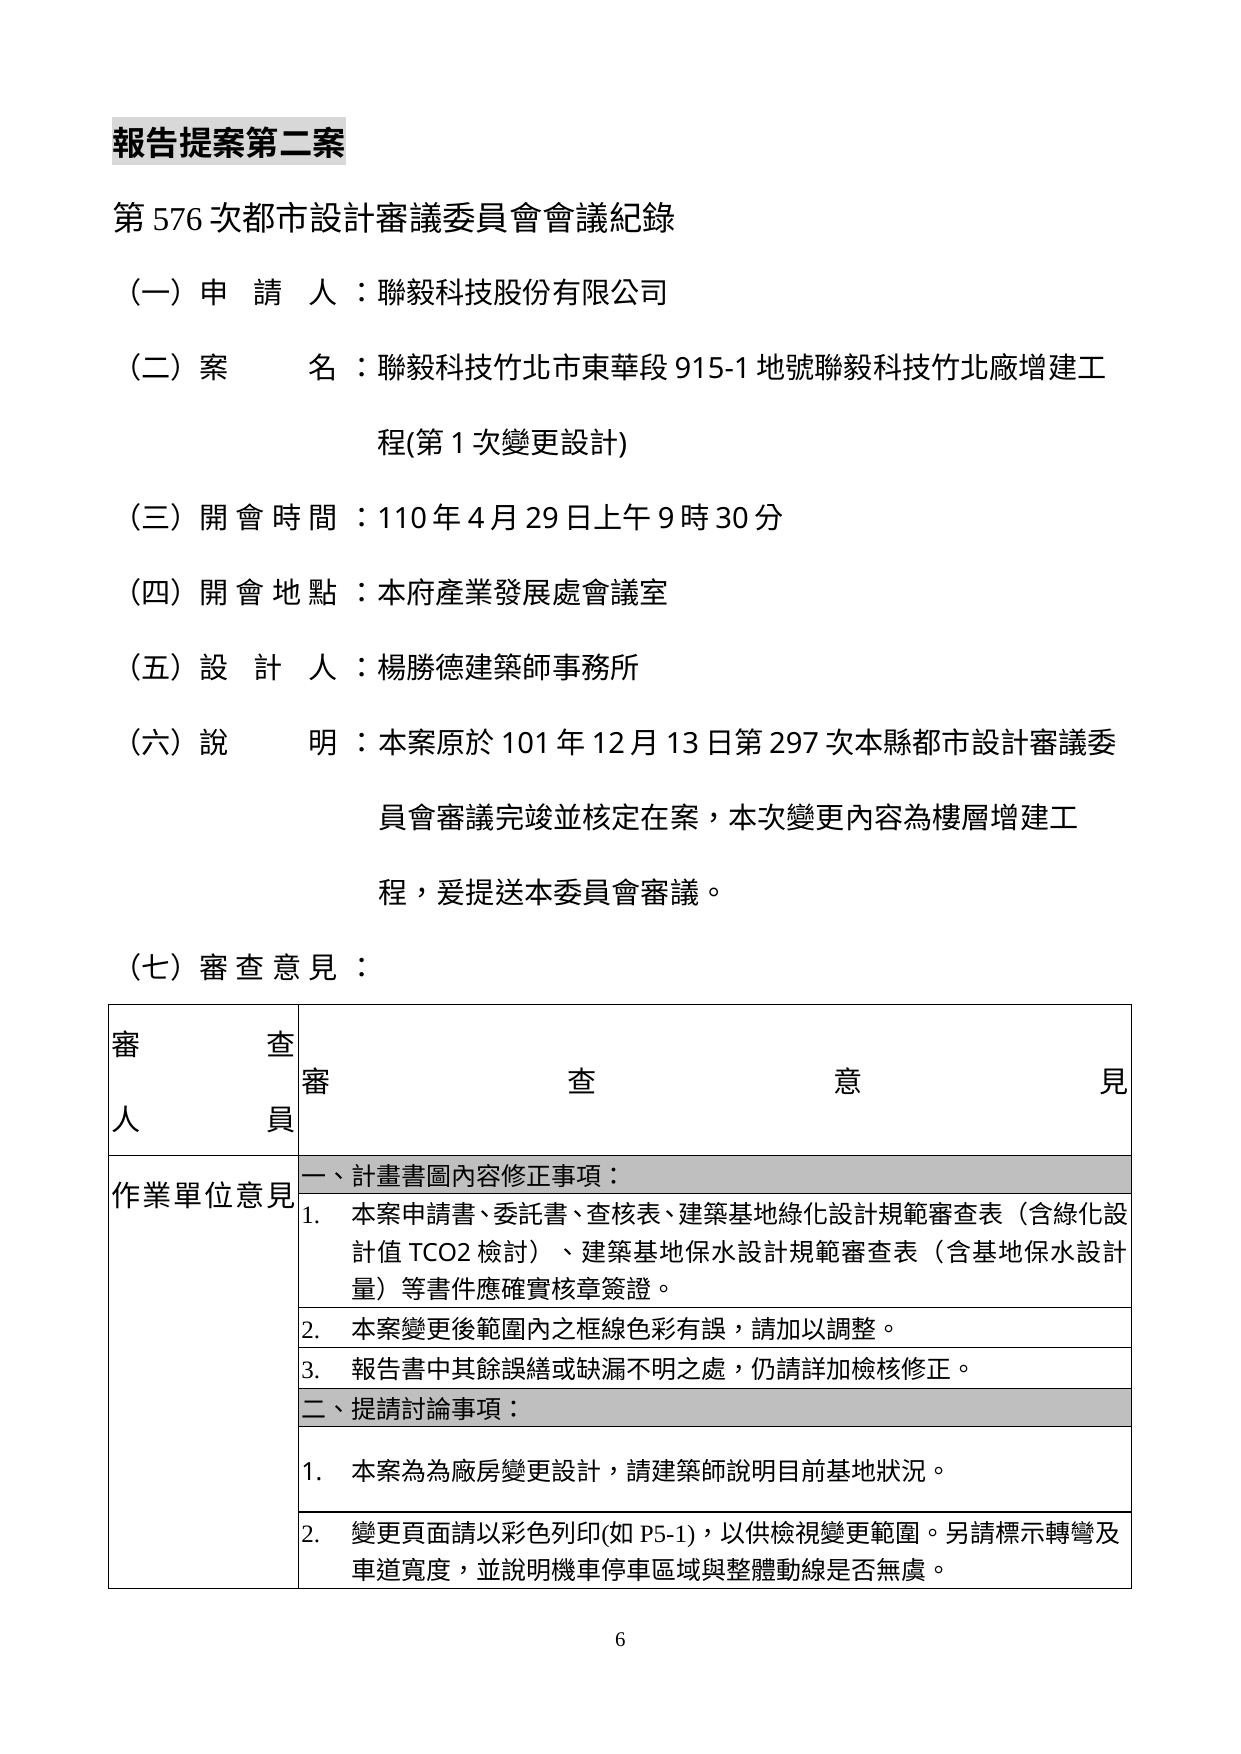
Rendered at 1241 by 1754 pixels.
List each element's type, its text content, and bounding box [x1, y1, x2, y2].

table_cell 設計人 [201, 629, 348, 704]
table_cell （七） [101, 929, 201, 1004]
table_cell （二） [101, 329, 201, 479]
table_cell 本案變更後範圍內之框線色彩有誤，請加以調整。 [299, 1308, 1131, 1347]
table_cell 開會時間 [201, 479, 348, 554]
table_cell 作業單位意見 [109, 1156, 298, 1587]
table_cell 本案原於101年12月13日第297次本縣都市設計審議委員會審議完竣並核定在案，本次變更內容為樓層增建工程，爰提送本委員會審議。 [378, 704, 1136, 929]
table_cell 聯毅科技竹北市東華段915-1地號聯毅科技竹北廠增建工程(第1次變更設計) [378, 329, 1136, 479]
table_cell 本案申請書、委託書、查核表、建築基地綠化設計規範審查表（含綠化設計值TCO2檢討）、建築基地保水設計規範審查表（含基地保水設計量）等書件應確實核章簽證。 [299, 1194, 1131, 1307]
table_cell 本府產業發展處會議室 [378, 554, 1136, 629]
table_cell 110年4月29日上午9時30分 [378, 479, 1136, 554]
table_cell 一、計畫書圖內容修正事項： [299, 1156, 1131, 1193]
table_cell 案名 [201, 329, 348, 479]
text 報告提案第二案 [112, 104, 1128, 179]
table_cell ： [349, 704, 378, 929]
table_cell ： [349, 329, 378, 479]
table_header 審查意見 [299, 1005, 1131, 1155]
text 第576次都市設計審議委員會會議紀錄 [112, 179, 1128, 254]
table_header 審查 人員 [109, 1005, 298, 1155]
table_cell （三） [101, 479, 201, 554]
table_cell [378, 929, 1136, 1004]
table_cell 案名 [201, 363, 210, 368]
table_header 申請人 [201, 254, 348, 329]
table_cell 說明 [201, 704, 348, 929]
table_cell 開會地點 [201, 554, 348, 629]
table_cell （四） [101, 554, 201, 629]
table_cell 二、提請討論事項： [299, 1389, 1131, 1426]
table_cell 本案為為廠房變更設計，請建築師說明目前基地狀況。 [299, 1427, 1131, 1511]
table_cell （五） [101, 629, 201, 704]
table_cell 審查意見 [201, 929, 348, 1004]
table_cell 變更頁面請以彩色列印(如P5-1)，以供檢視變更範圍。另請標示轉彎及車道寬度，並說明機車停車區域與整體動線是否無虞。 [299, 1513, 1131, 1587]
table_header （一） [101, 254, 201, 329]
table_cell ： [349, 929, 378, 1004]
table_header 聯毅科技股份有限公司 [378, 254, 1136, 329]
table_cell ： [349, 554, 378, 629]
table_cell ： [349, 629, 378, 704]
table_cell ： [349, 479, 378, 554]
table_cell 報告書中其餘誤繕或缺漏不明之處，仍請詳加檢核修正。 [299, 1348, 1131, 1388]
table_cell 楊勝德建築師事務所 [378, 629, 1136, 704]
table_cell （六） [101, 704, 201, 929]
table_header ： [349, 254, 378, 329]
